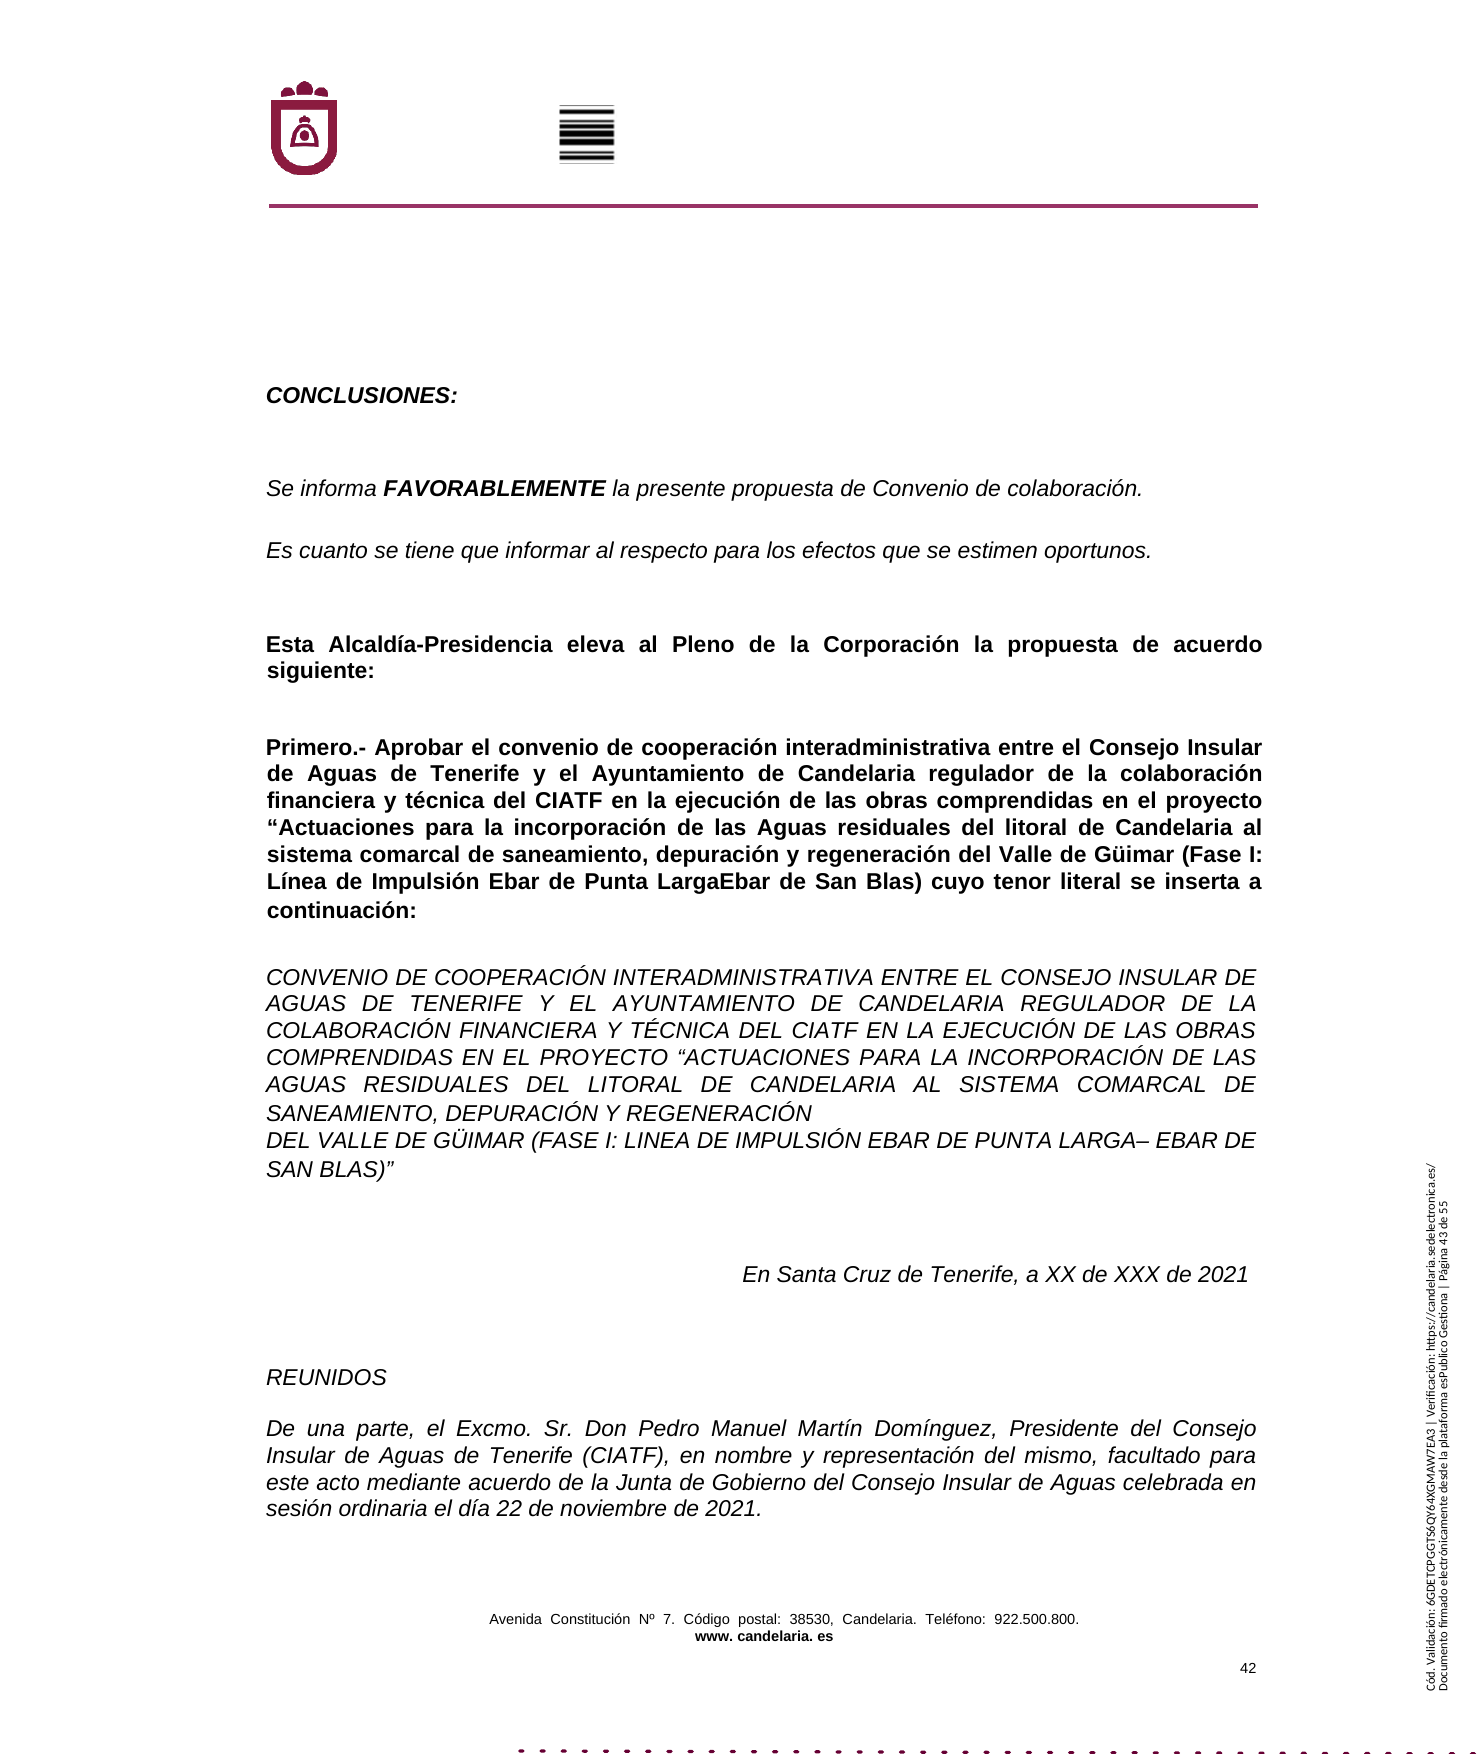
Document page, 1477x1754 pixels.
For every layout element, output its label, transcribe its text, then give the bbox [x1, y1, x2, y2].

text Se informa FAVORABLEMENTE la presente propuesta de Convenio de colaboración. [266, 473, 1259, 502]
text Primero.- Aprobar el convenio de cooperación interadministrativa entre el Consejo Insular de Aguas de Tenerife y el Ayuntamiento de Candelaria regulador de la colaboración financiera y técnica del CIATF en la ejecución de las obras comprendidas en el proyecto “Actuaciones para la incorporación de las Aguas residuales del litoral de Candelaria al sistema comarcal de saneamiento, depuración y regeneración del Valle de Güimar (Fase I: Línea de Impulsión Ebar de Punta LargaEbar de San Blas) cuyo tenor literal se inserta a continuación: [266, 733, 1263, 923]
text Esta Alcaldía-Presidencia eleva al Pleno de la Corporación la propuesta de acuerdo siguiente: [266, 631, 1263, 684]
text Es cuanto se tiene que informar al respecto para los efectos que se estimen oportunos. [266, 535, 1259, 563]
text CONCLUSIONES: [266, 380, 1202, 409]
text CONVENIO DE COOPERACIÓN INTERADMINISTRATIVA ENTRE EL CONSEJO INSULAR DE AGUAS DE TENERIFE Y EL AYUNTAMIENTO DE CANDELARIA REGULADOR DE LA COLABORACIÓN FINANCIERA Y TÉCNICA DEL CIATF EN LA EJECUCIÓN DE LAS OBRAS COMPRENDIDAS EN EL PROYECTO “ACTUACIONES PARA LA INCORPORACIÓN DE LAS AGUAS RESIDUALES DEL LITORAL DE CANDELARIA AL SISTEMA COMARCAL DE SANEAMIENTO, DEPURACIÓN Y REGENERACIÓN [266, 963, 1259, 1127]
text DEL VALLE DE GÜIMAR (FASE I: LINEA DE IMPULSIÓN EBAR DE PUNTA LARGA– EBAR DE SAN BLAS)” [266, 1127, 1259, 1183]
text REUNIDOS [266, 1363, 399, 1390]
text En Santa Cruz de Tenerife, a XX de XXX de 2021 [254, 1261, 1264, 1287]
text De una parte, el Excmo. Sr. Don Pedro Manuel Martín Domínguez, Presidente del Consejo Insular de Aguas de Tenerife (CIATF), en nombre y representación del mismo, facultado para este acto mediante acuerdo de la Junta de Gobierno del Consejo Insular de Aguas celebrada en sesión ordinaria el día 22 de noviembre de 2021. [266, 1415, 1259, 1522]
